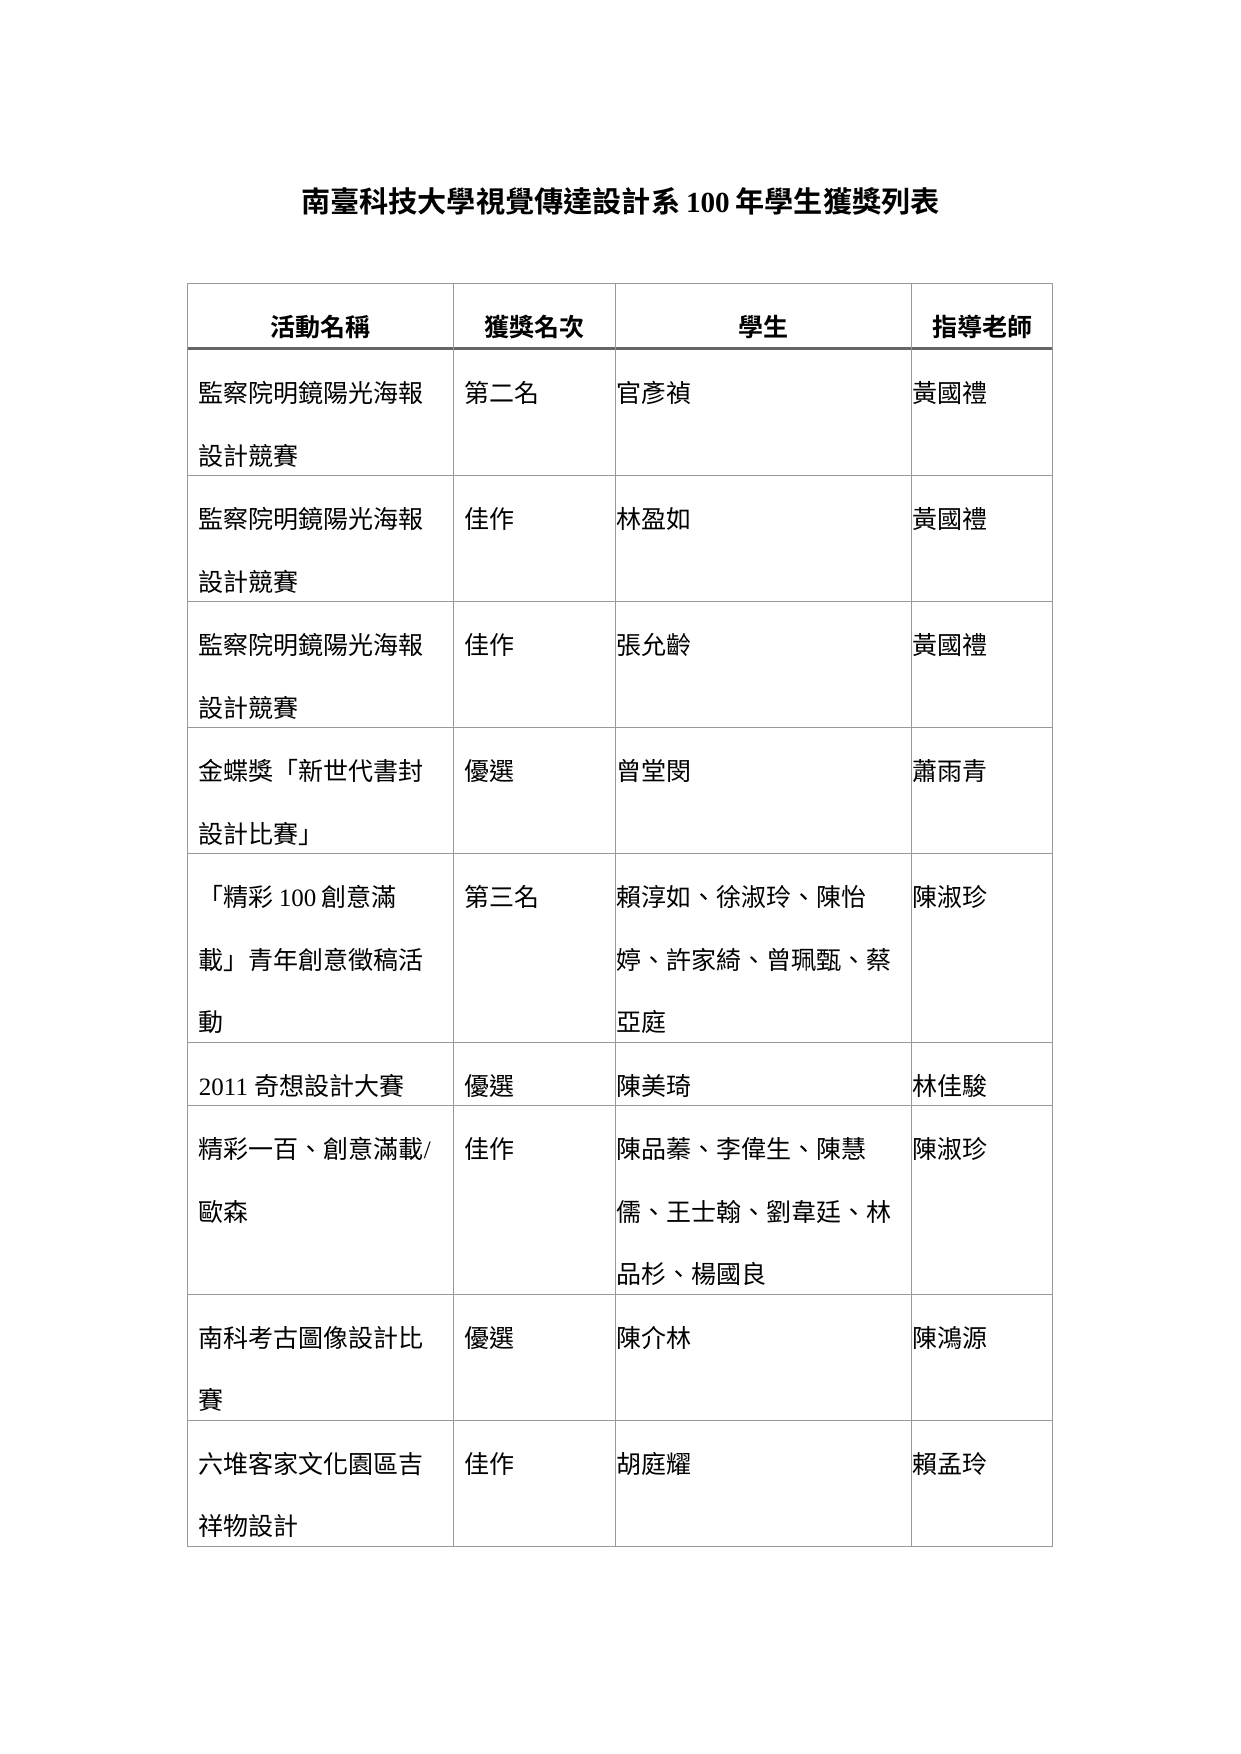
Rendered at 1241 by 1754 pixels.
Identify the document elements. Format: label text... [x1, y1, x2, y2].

table_cell 金蝶獎「新世代書封設計比賽」 [188, 728, 453, 853]
table_cell 六堆客家文化園區吉祥物設計 [188, 1421, 453, 1546]
table_cell 曾堂閔 [616, 728, 911, 853]
table_cell 「精彩100創意滿載」青年創意徵稿活動 [188, 854, 453, 1042]
table_cell 優選 [454, 728, 615, 853]
table_cell 賴淳如、徐淑玲、陳怡婷、許家綺、曾珮甄、蔡亞庭 [616, 854, 911, 1042]
table_header 學生 [616, 284, 911, 347]
table_cell 黃國禮 [912, 350, 1052, 475]
table_cell 佳作 [454, 1106, 615, 1294]
table_cell 南科考古圖像設計比賽 [188, 1295, 453, 1420]
table_cell 佳作 [454, 476, 615, 601]
table_cell 陳美琦 [616, 1043, 911, 1105]
table_header 獲獎名次 [454, 284, 615, 347]
table_cell 佳作 [454, 602, 615, 727]
table_cell 監察院明鏡陽光海報設計競賽 [188, 476, 453, 601]
table_cell 張允齡 [616, 602, 911, 727]
table_cell 林佳駿 [912, 1043, 1052, 1105]
table_cell 監察院明鏡陽光海報設計競賽 [188, 602, 453, 727]
table_cell 黃國禮 [912, 602, 1052, 727]
table_cell 優選 [454, 1043, 615, 1105]
table_header 活動名稱 [188, 284, 453, 347]
table_cell 黃國禮 [912, 476, 1052, 601]
table_header 指導老師 [912, 284, 1052, 347]
table_cell 佳作 [454, 1421, 615, 1546]
table_cell 2011 奇想設計大賽 [188, 1043, 453, 1105]
table_cell 優選 [454, 1295, 615, 1420]
table_cell 胡庭耀 [616, 1421, 911, 1546]
table_cell 陳品蓁、李偉生、陳慧儒、王士翰、劉韋廷、林品杉、楊國良 [616, 1106, 911, 1294]
table_cell 林盈如 [616, 476, 911, 601]
table_cell 陳淑珍 [912, 1106, 1052, 1294]
table_cell 陳鴻源 [912, 1295, 1052, 1420]
table_cell 官彥禎 [616, 350, 911, 475]
table_cell 第三名 [454, 854, 615, 1042]
table_cell 精彩一百、創意滿載/歐森 [188, 1106, 453, 1294]
table_cell 陳介林 [616, 1295, 911, 1420]
table_cell 賴孟玲 [912, 1421, 1052, 1546]
table_cell 陳淑珍 [912, 854, 1052, 1042]
table_cell 監察院明鏡陽光海報設計競賽 [188, 350, 453, 475]
table_cell 第二名 [454, 350, 615, 475]
text 南臺科技大學視覺傳達設計系100年學生獲獎列表 [187, 158, 1053, 221]
table_cell 蕭雨青 [912, 728, 1052, 853]
